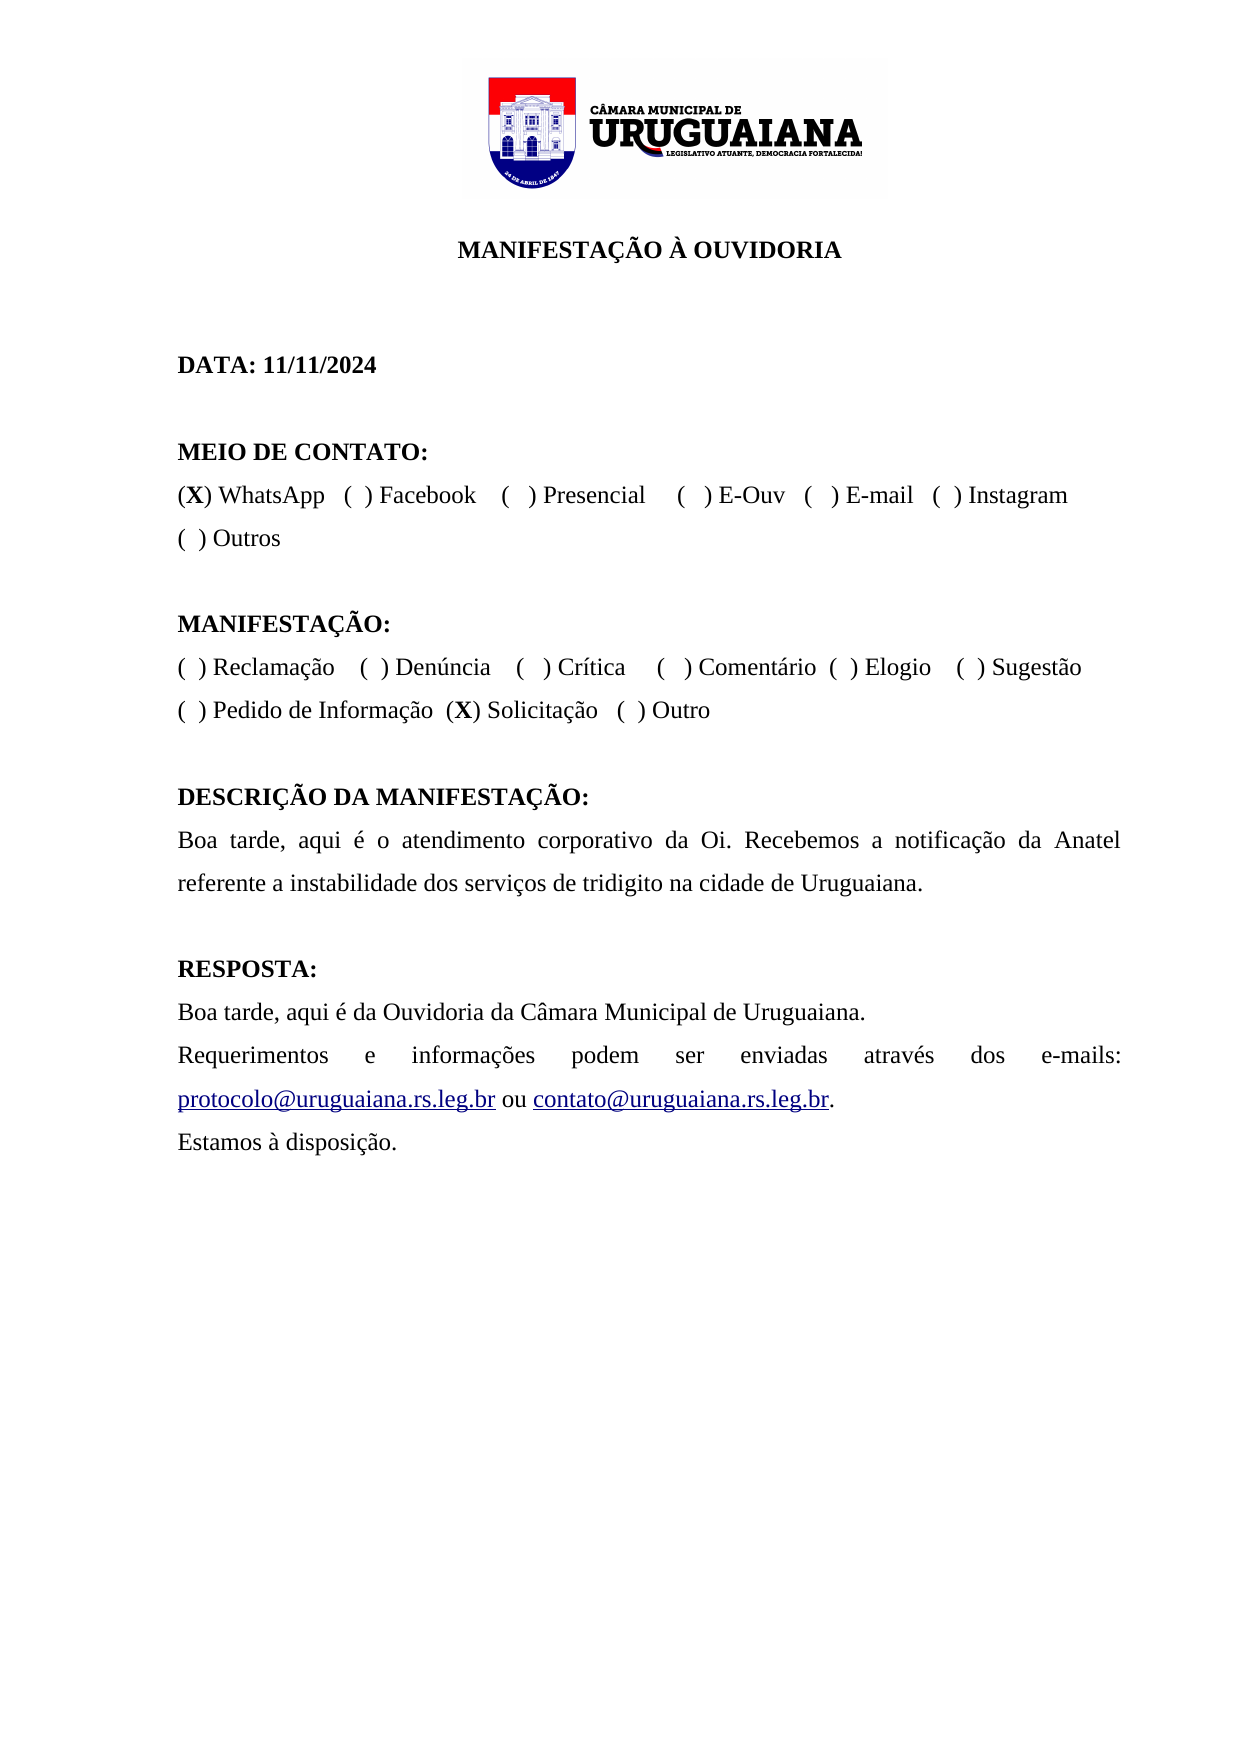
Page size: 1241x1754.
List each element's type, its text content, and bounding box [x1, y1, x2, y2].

text DATA: 11/11/2024 [177, 351, 1122, 379]
text DESCRIÇÃO DA MANIFESTAÇÃO: [177, 782, 1122, 811]
text MANIFESTAÇÃO À OUVIDORIA [177, 236, 1122, 264]
text (X) WhatsApp ( ) Facebook ( ) Presencial ( ) E-Ouv ( ) E-mail ( ) Instagram [177, 480, 1122, 509]
text ( ) Reclamação ( ) Denúncia ( ) Crítica ( ) Comentário ( ) Elogio ( ) Sugestão ( ) Pedido de Informação (X) Solicitação ( ) Outro [177, 652, 1122, 724]
list Requerimentos e informações podem ser enviadas através dos e-mails: protocolo@uruguaiana.rs.leg.br ou contato@uruguaiana.rs.leg.br. [177, 1041, 1122, 1112]
text Boa tarde, aqui é o atendimento corporativo da Oi. Recebemos a notificação da Anatel referente a instabilidade dos serviços de tridigito na cidade de Uruguaiana. [177, 825, 1122, 897]
list Estamos à disposição. [177, 1127, 1122, 1156]
list Boa tarde, aqui é da Ouvidoria da Câmara Municipal de Uruguaiana. [177, 997, 1122, 1026]
picture [462, 58, 888, 199]
text MEIO DE CONTATO: [177, 437, 1122, 466]
list RESPOSTA: [177, 954, 1122, 983]
text MANIFESTAÇÃO: [177, 609, 1122, 638]
text ( ) Outros [177, 523, 1122, 552]
